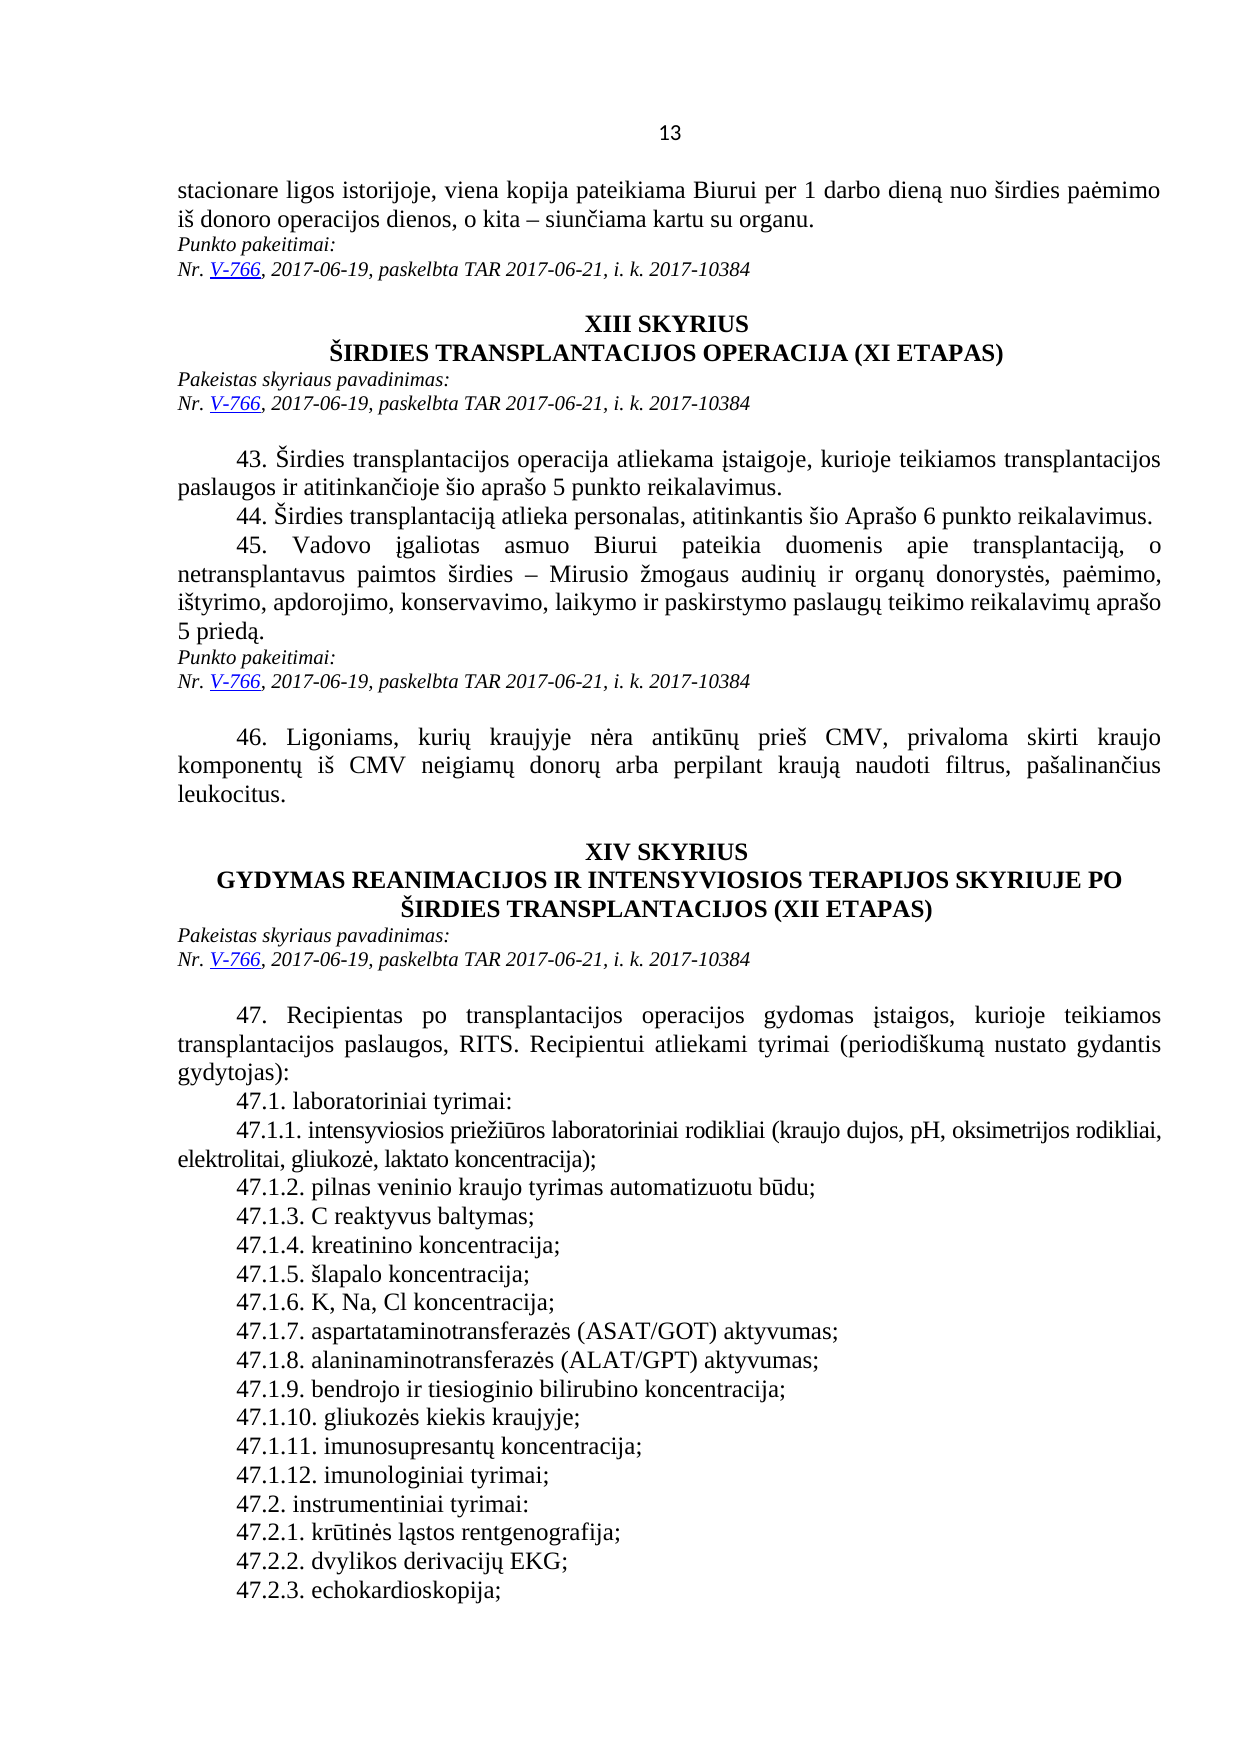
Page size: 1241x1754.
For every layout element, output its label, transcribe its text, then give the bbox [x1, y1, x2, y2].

text 47.1.12. imunologiniai tyrimai; [177, 1460, 1162, 1489]
text 47.1.6. K, Na, Cl koncentracija; [177, 1287, 1162, 1316]
text 47.1.5. šlapalo koncentracija; [177, 1259, 1162, 1287]
text 46. Ligoniams, kurių kraujyje nėra antikūnų prieš CMV, privaloma skirti kraujo komponentų iš CMV neigiamų donorų arba perpilant kraują naudoti filtrus, pašalinančius leukocitus. [177, 722, 1162, 808]
text Nr. V-766, 2017-06-19, paskelbta TAR 2017-06-21, i. k. 2017-10384 [177, 947, 1162, 971]
text XIII SKYRIUS ŠIRDIES TRANSPLANTACIJOS OPERACIJA (XI ETAPAS) [177, 309, 1162, 367]
text 47.1.1. intensyviosios priežiūros laboratoriniai rodikliai (kraujo dujos, pH, oksimetrijos rodikliai, elektrolitai, gliukozė, laktato koncentracija); [177, 1115, 1162, 1172]
text 47.1.4. kreatinino koncentracija; [177, 1230, 1162, 1259]
text 47.2.3. echokardioskopija; [177, 1575, 1162, 1604]
text 47.1.10. gliukozės kiekis kraujyje; [177, 1402, 1162, 1431]
text Nr. V-766, 2017-06-19, paskelbta TAR 2017-06-21, i. k. 2017-10384 [177, 669, 1162, 693]
text 47.1.8. alaninaminotransferazės (ALAT/GPT) aktyvumas; [177, 1345, 1162, 1374]
text Pakeistas skyriaus pavadinimas: [177, 923, 1162, 947]
text 47.2.2. dvylikos derivacijų EKG; [177, 1546, 1162, 1575]
text 47. Recipientas po transplantacijos operacijos gydomas įstaigos, kurioje teikiamos transplantacijos paslaugos, RITS. Recipientui atliekami tyrimai (periodiškumą nustato gydantis gydytojas): [177, 1000, 1162, 1086]
text Punkto pakeitimai: [177, 645, 1162, 669]
text Nr. V-766, 2017-06-19, paskelbta TAR 2017-06-21, i. k. 2017-10384 [177, 256, 1162, 281]
text 47.1.3. C reaktyvus baltymas; [177, 1201, 1162, 1230]
text 47.1.11. imunosupresantų koncentracija; [177, 1431, 1162, 1460]
text 47.2. instrumentiniai tyrimai: [177, 1489, 1162, 1517]
text 47.1.7. aspartataminotransferazės (ASAT/GOT) aktyvumas; [177, 1316, 1162, 1345]
text Pakeistas skyriaus pavadinimas: [177, 367, 1162, 391]
text XIV SKYRIUS GYDYMAS REANIMACIJOS IR INTENSYVIOSIOS TERAPIJOS SKYRIUJE PO ŠIRDIES TRANSPLANTACIJOS (XII ETAPAS) [177, 837, 1162, 923]
text Punkto pakeitimai: [177, 232, 1162, 256]
text 45. Vadovo įgaliotas asmuo Biurui pateikia duomenis apie transplantaciją, o netransplantavus paimtos širdies – Mirusio žmogaus audinių ir organų donorystės, paėmimo, ištyrimo, apdorojimo, konservavimo, laikymo ir paskirstymo paslaugų teikimo reikalavimų aprašo 5 priedą. [177, 530, 1162, 645]
text Nr. V-766, 2017-06-19, paskelbta TAR 2017-06-21, i. k. 2017-10384 [177, 391, 1162, 415]
text stacionare ligos istorijoje, viena kopija pateikiama Biurui per 1 darbo dieną nuo širdies paėmimo iš donoro operacijos dienos, o kita – siunčiama kartu su organu. [177, 175, 1162, 232]
text 47.1.9. bendrojo ir tiesioginio bilirubino koncentracija; [177, 1374, 1162, 1402]
text 43. Širdies transplantacijos operacija atliekama įstaigoje, kurioje teikiamos transplantacijos paslaugos ir atitinkančioje šio aprašo 5 punkto reikalavimus. [177, 444, 1162, 501]
text 44. Širdies transplantaciją atlieka personalas, atitinkantis šio Aprašo 6 punkto reikalavimus. [177, 501, 1162, 530]
text 47.1.2. pilnas veninio kraujo tyrimas automatizuotu būdu; [177, 1172, 1162, 1201]
text 47.2.1. krūtinės ląstos rentgenografija; [177, 1517, 1162, 1546]
text 47.1. laboratoriniai tyrimai: [177, 1086, 1162, 1115]
